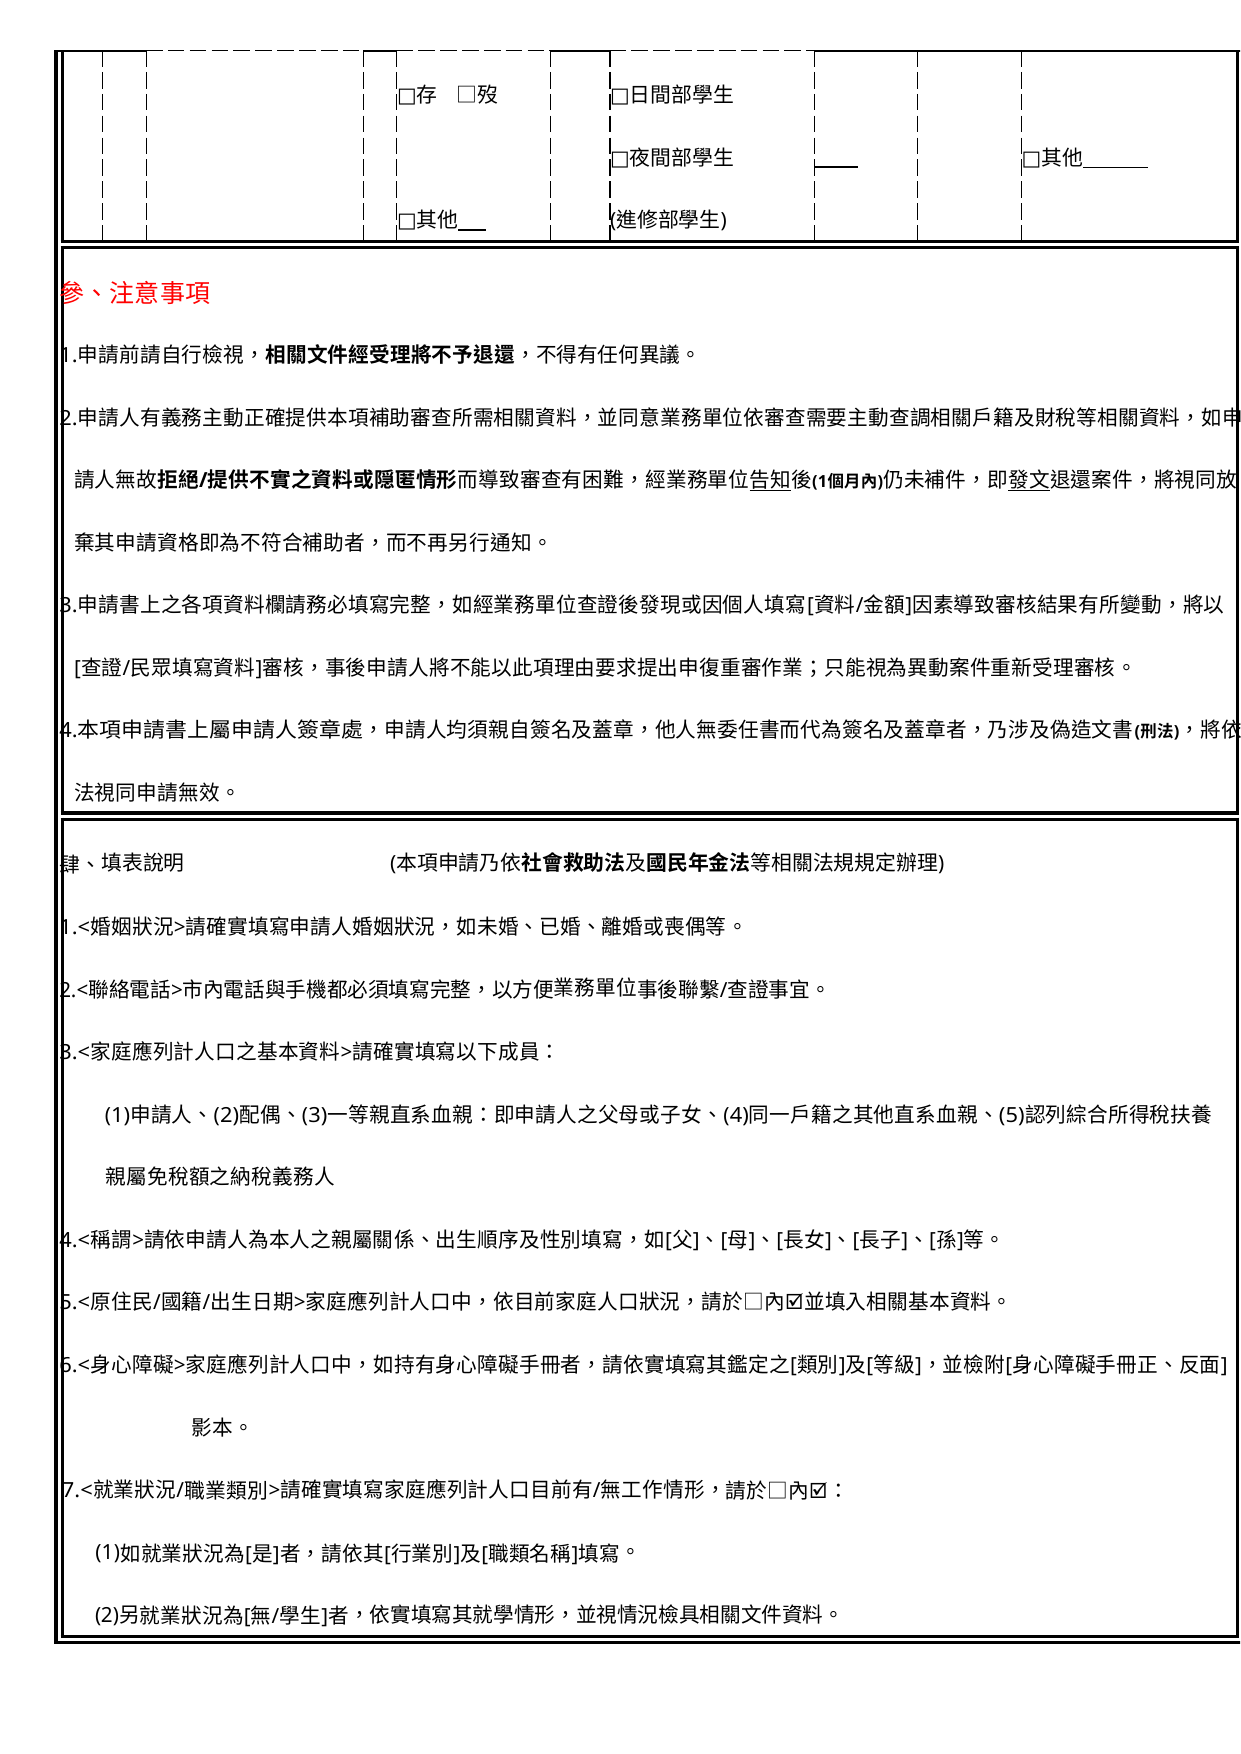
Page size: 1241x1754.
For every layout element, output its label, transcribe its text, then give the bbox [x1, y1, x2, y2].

table_cell 肆、填表說明 (本項申請乃依社會救助法及國民年金法等相關法規規定辦理) 1.<婚姻狀況>請確實填寫申請人婚姻狀況，如未婚、已婚、離婚或喪偶等。 2.<聯絡電話>市內電話與手機都必須填寫完整，以方便業務單位事後聯繫/查證事宜。 3.<家庭應列計人口之基本資料>請確實填寫以下成員： (1)申請人、(2)配偶、(3)一等親直系血親：即申請人之父母或子女、(4)同一戶籍之其他直系血親、(5)認列綜合所得稅扶養 親屬免稅額之納稅義務人 4.<稱謂>請依申請人為本人之親屬關係、出生順序及性別填寫，如[父]、[母]、[長女]、[長子]、[孫]等。 5.<原住民/國籍/出生日期>家庭應列計人口中，依目前家庭人口狀況，請於□內並填入相關基本資料。 6.<身心障礙>家庭應列計人口中，如持有身心障礙手冊者，請依實填寫其鑑定之[類別]及[等級]，並檢附[身心障礙手冊正、反面]影本。 7.<就業狀況/職業類別>請確實填寫家庭應列計人口目前有/無工作情形，請於□內： (1)如就業狀況為[是]者，請依其[行業別]及[職類名稱]填寫。 (2)另就業狀況為[無/學生]者，依實填寫其就學情形，並視情況檢具相關文件資料。 [59, 811, 1240, 1634]
table_cell [815, 52, 918, 239]
table_cell [364, 52, 397, 239]
table_cell 參、注意事項 1.申請前請自行檢視，相關文件經受理將不予退還，不得有任何異議。 2.申請人有義務主動正確提供本項補助審查所需相關資料，並同意業務單位依審查需要主動查調相關戶籍及財稅等相關資料，如申請人無故拒絕/提供不實之資料或隠匿情形而導致審查有困難，經業務單位告知後(1個月內)仍未補件，即發文退還案件，將視同放棄其申請資格即為不符合補助者，而不再另行通知。 3.申請書上之各項資料欄請務必填寫完整，如經業務單位查證後發現或因個人填寫[資料/金額]因素導致審核結果有所變動，將以[查證/民眾填寫資料]審核，事後申請人將不能以此項理由要求提出申復重審作業；只能視為異動案件重新受理審核。 4.本項申請書上屬申請人簽章處，申請人均須親自簽名及蓋章，他人無委任書而代為簽名及蓋章者，乃涉及偽造文書(刑法)，將依法視同申請無效。 [64, 249, 1236, 811]
table_cell [918, 52, 1021, 239]
table_cell □其他 [1021, 52, 1236, 239]
table_cell [64, 52, 103, 239]
table_cell [103, 52, 146, 239]
table_cell 參、注意事項 1.申請前請自行檢視，相關文件經受理將不予退還，不得有任何異議。 2.申請人有義務主動正確提供本項補助審查所需相關資料，並同意業務單位依審查需要主動查調相關戶籍及財稅等相關資料，如申請人無故拒絕/提供不實之資料或隠匿情形而導致審查有困難，經業務單位告知後(1個月內)仍未補件，即發文退還案件，將視同放棄其申請資格即為不符合補助者，而不再另行通知。 3.申請書上之各項資料欄請務必填寫完整，如經業務單位查證後發現或因個人填寫[資料/金額]因素導致審核結果有所變動，將以[查證/民眾填寫資料]審核，事後申請人將不能以此項理由要求提出申復重審作業；只能視為異動案件重新受理審核。 4.本項申請書上屬申請人簽章處，申請人均須親自簽名及蓋章，他人無委任書而代為簽名及蓋章者，乃涉及偽造文書(刑法)，將依法視同申請無效。 [59, 240, 1240, 732]
table_cell □日間部學生 □夜間部學生 (進修部學生) [610, 50, 814, 239]
table_cell □存 □歿 □其他 [397, 50, 550, 239]
table_cell [146, 50, 364, 239]
table_cell [550, 52, 610, 239]
